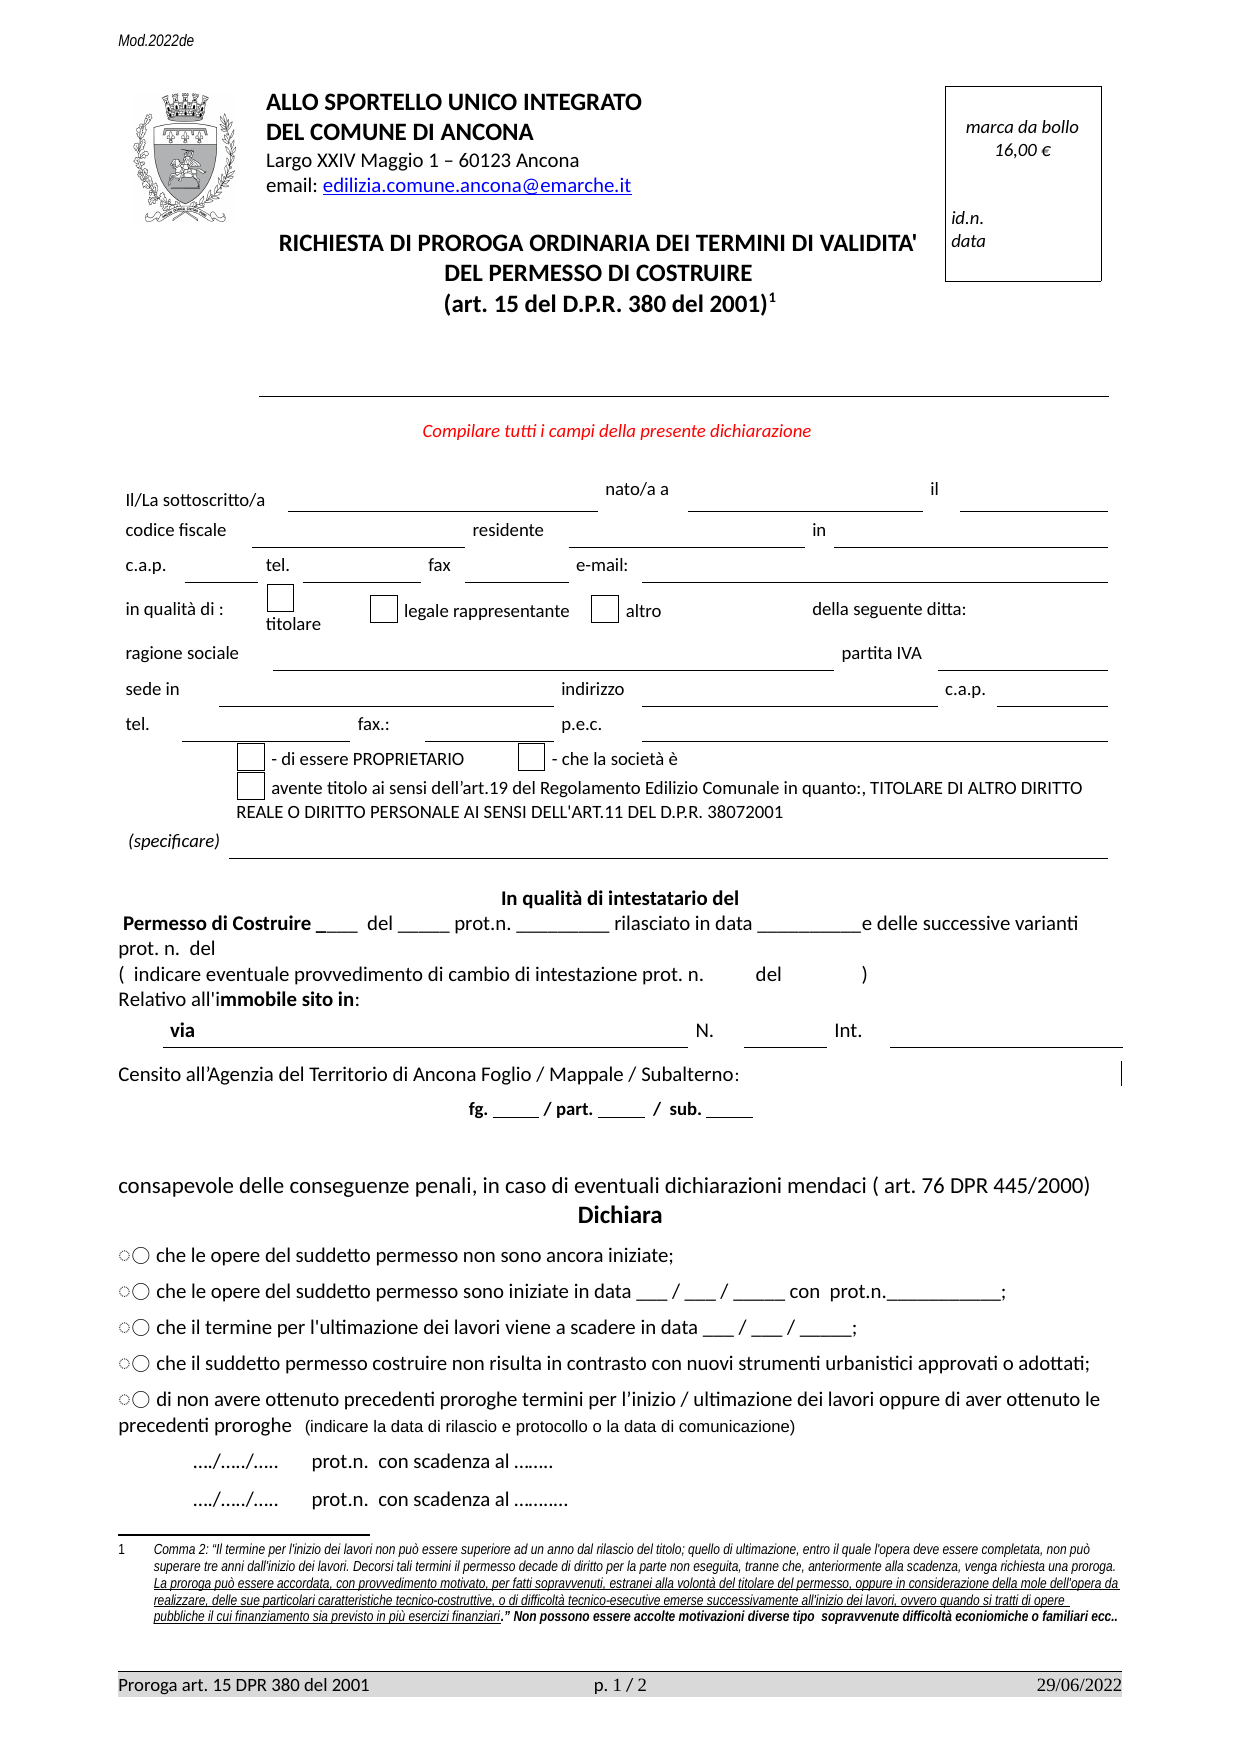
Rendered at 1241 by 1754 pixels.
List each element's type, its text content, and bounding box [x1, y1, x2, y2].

text Censito all’Agenzia del Territorio di Ancona Foglio / Mappale / Subalterno: [118, 1061, 1121, 1086]
table_header marca da bollo 16,00 € id.n. data [946, 87, 1101, 281]
table_header fg. / part. / sub. [458, 1086, 1122, 1131]
table_cell [569, 511, 805, 547]
table_cell (specificare) [118, 823, 229, 858]
table_header ALLO SPORTELLO UNICO INTEGRATO DEL COMUNE DI ANCONA Largo XXIV Maggio 1 – 60123 Ancona email: edilizia.comune.ancona@emarche.it RICHIESTA DI PROROGA ORDINARIA DEI TERMINI DI VALIDITA' DEL PERMESSO DI COSTRUIRE (art. 15 del D.P.R. 380 del 2001) [259, 86, 938, 396]
table_cell [465, 547, 568, 582]
table_cell c.a.p. [118, 547, 184, 582]
table_cell altro [583, 582, 805, 635]
table_header N. [688, 1012, 744, 1047]
table_cell [997, 671, 1107, 706]
table_cell e-mail: [569, 548, 642, 582]
table_cell [229, 823, 1107, 858]
table_cell [642, 670, 938, 706]
table_cell [273, 635, 834, 670]
table_cell tel. [258, 548, 303, 582]
table_header via [163, 1012, 688, 1047]
text ( indicare eventuale provvedimento di cambio di intestazione prot. n. del ) [118, 961, 1122, 986]
text Compilare tutti i campi della presente dichiarazione [118, 419, 1122, 442]
text prot. n. del [118, 936, 1122, 961]
picture [133, 93, 236, 222]
table_cell fax.: [350, 707, 425, 741]
table_header [107, 1086, 457, 1131]
table_cell [219, 670, 554, 706]
table_header [111, 86, 258, 396]
subtitle In qualità di intestatario del [118, 885, 1122, 910]
table_cell partita IVA [834, 635, 938, 670]
text Relativo all'immobile sito in: [118, 986, 1122, 1012]
table_cell tel. [118, 706, 182, 741]
table_header [890, 1012, 1123, 1047]
table_cell legale rappresentante [362, 582, 583, 635]
table_cell - di essere PROPRIETARIO [229, 741, 509, 771]
table_header il [923, 465, 960, 511]
table_cell [185, 547, 258, 582]
table_cell [303, 548, 421, 582]
table_header nato/a a [598, 465, 688, 511]
text Permesso di Costruire ____ del _____ prot.n. _________ rilasciato in data __________e delle successive varianti [118, 910, 1122, 936]
table_cell [425, 707, 554, 741]
table_cell titolare [258, 582, 362, 635]
table_header Il/La sottoscritto/a [118, 465, 288, 511]
table_cell [938, 635, 1107, 670]
text ⃝ che le opere del suddetto permesso non sono ancora iniziate; [118, 1242, 1122, 1268]
table_cell della seguente ditta: [805, 583, 1107, 635]
table_header [938, 86, 1108, 396]
table_cell residente [465, 512, 568, 547]
text ⃝ che il suddetto permesso costruire non risulta in contrasto con nuovi strumenti urbanistici approvati o adottati; [118, 1350, 1122, 1375]
table_cell - che la società è [509, 741, 938, 771]
table_header [960, 465, 1107, 511]
table_cell sede in [118, 670, 219, 706]
table_cell [642, 547, 1107, 582]
table_cell [642, 706, 1107, 741]
table_cell c.a.p. [938, 671, 997, 706]
table_cell [118, 741, 229, 771]
table_cell [938, 742, 1107, 771]
list …./…../….. prot.n. con scadenza al …….. [156, 1448, 1122, 1474]
table_cell [118, 771, 229, 823]
table_header Int. [827, 1012, 890, 1047]
table_cell [182, 706, 350, 741]
table_cell avente titolo ai sensi dell’art.19 del Regolamento Edilizio Comunale in quanto:, TITOLARE DI ALTRO DIRITTO REALE O DIRITTO PERSONALE AI SENSI DELL'ART.11 DEL D.P.R. 38072001 [229, 771, 1107, 823]
list …./…../….. prot.n. con scadenza al ……..… [156, 1486, 1122, 1512]
table_cell p.e.c. [554, 706, 642, 741]
text ⃝ che il termine per l'ultimazione dei lavori viene a scadere in data ___ / ___ / _____; [118, 1314, 1122, 1339]
table_cell codice fiscale [118, 511, 252, 547]
text Dichiara [118, 1199, 1122, 1230]
text ⃝ che le opere del suddetto permesso sono iniziate in data ___ / ___ / _____ con prot.n.___________; [118, 1278, 1122, 1304]
table_cell ragione sociale [118, 635, 273, 670]
table_header [744, 1012, 827, 1047]
table_cell fax [421, 548, 465, 582]
table_cell [252, 511, 465, 547]
table_cell [834, 511, 1107, 547]
table_cell indirizzo [554, 671, 642, 706]
table_cell in qualità di : [118, 582, 258, 635]
text ⃝ di non avere ottenuto precedenti proroghe termini per l’inizio / ultimazione dei lavori oppure di aver ottenuto le precedenti proroghe (indicare la data di rilascio e protocollo o la data di comunicazione) [118, 1386, 1122, 1438]
table_cell in [805, 512, 834, 547]
table_header [111, 1012, 162, 1047]
table_header [688, 465, 923, 511]
table_header [288, 465, 598, 511]
text consapevole delle conseguenze penali, in caso di eventuali dichiarazioni mendaci ( art. 76 DPR 445/2000) [118, 1171, 1122, 1199]
